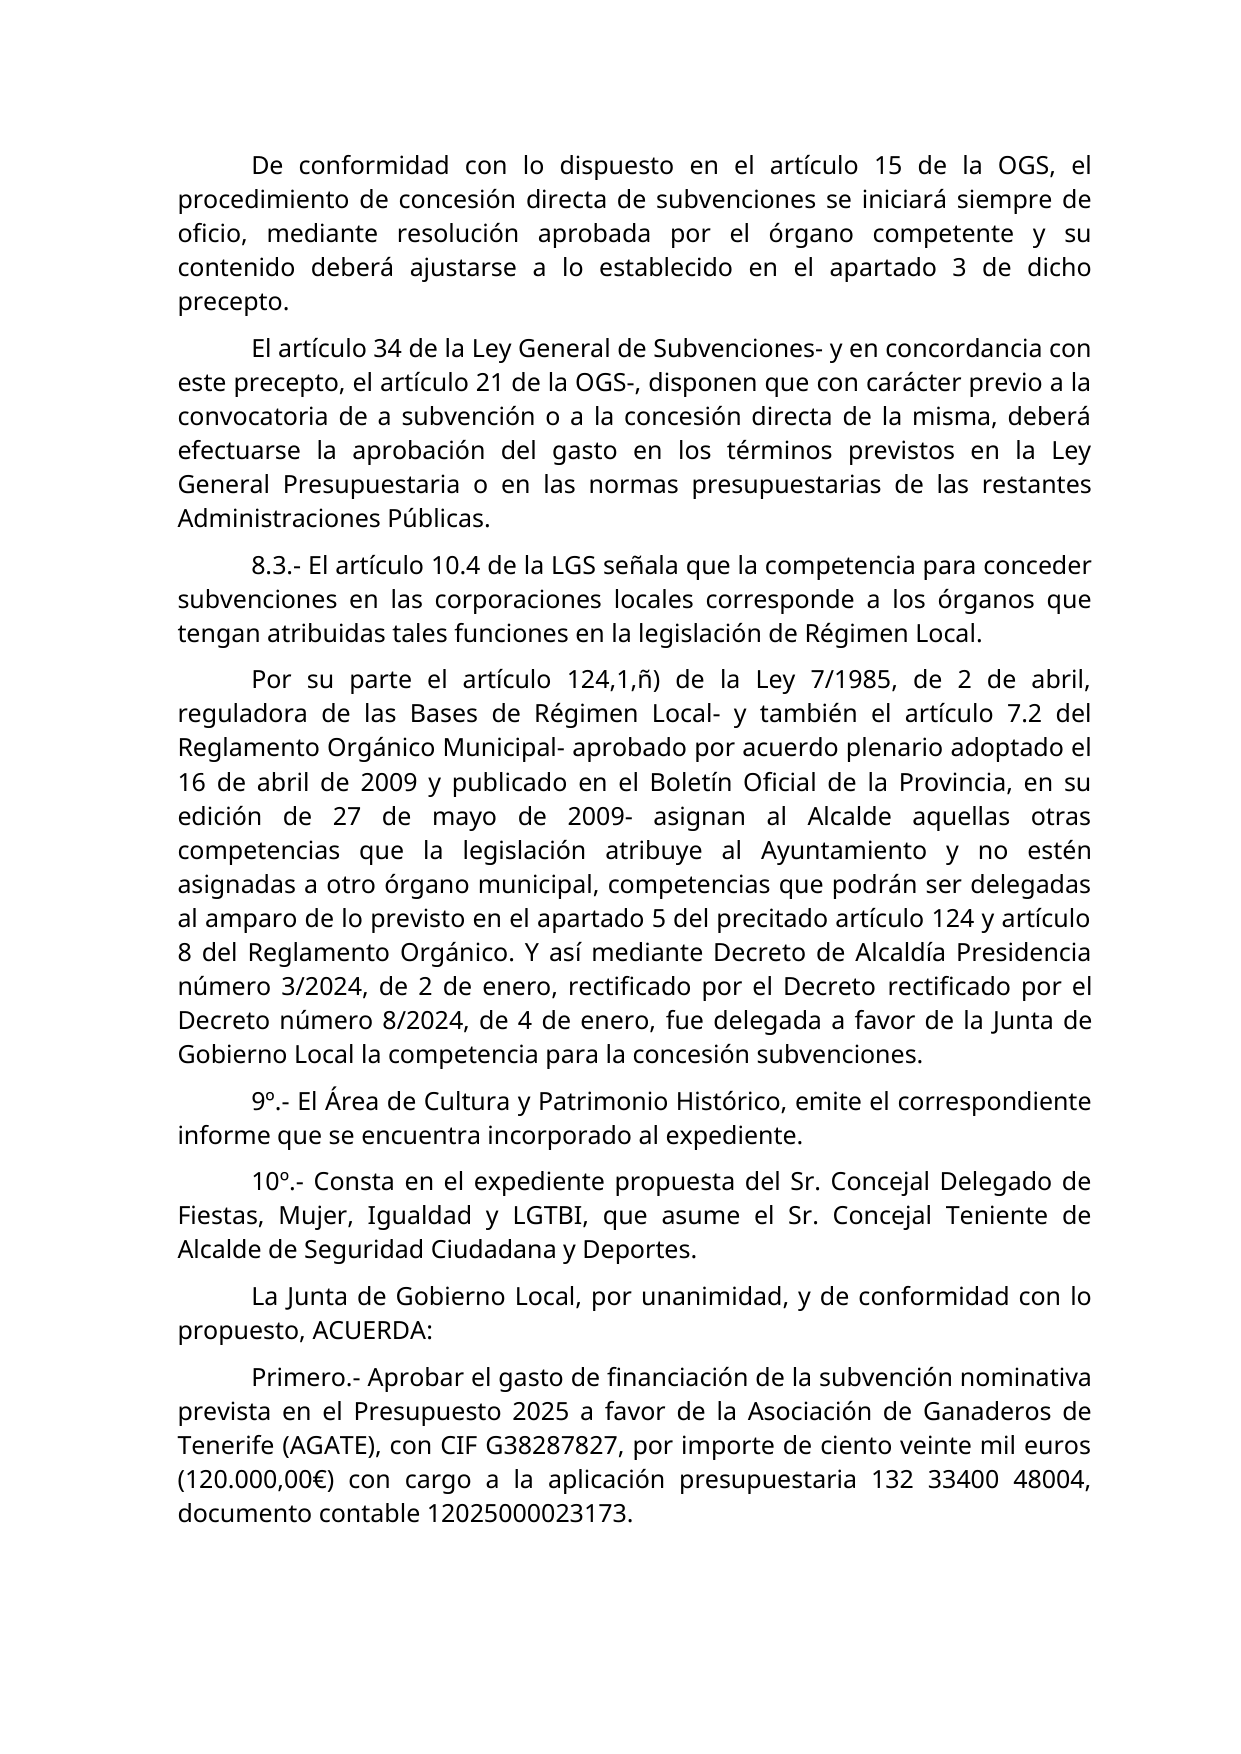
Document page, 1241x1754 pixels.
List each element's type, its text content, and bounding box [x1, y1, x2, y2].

text 10º.- Consta en el expediente propuesta del Sr. Concejal Delegado de Fiestas, Mujer, Igualdad y LGTBI, que asume el Sr. Concejal Teniente de Alcalde de Seguridad Ciudadana y Deportes. [177, 1164, 1093, 1266]
text La Junta de Gobierno Local, por unanimidad, y de conformidad con lo propuesto, ACUERDA: [177, 1278, 1093, 1347]
text De conformidad con lo dispuesto en el artículo 15 de la OGS, el procedimiento de concesión directa de subvenciones se iniciará siempre de oficio, mediante resolución aprobada por el órgano competente y su contenido deberá ajustarse a lo establecido en el apartado 3 de dicho precepto. [177, 148, 1093, 318]
text 9º.- El Área de Cultura y Patrimonio Histórico, emite el correspondiente informe que se encuentra incorporado al expediente. [177, 1083, 1093, 1151]
text El artículo 34 de la Ley General de Subvenciones- y en concordancia con este precepto, el artículo 21 de la OGS-, disponen que con carácter previo a la convocatoria de a subvención o a la concesión directa de la misma, deberá efectuarse la aprobación del gasto en los términos previstos en la Ley General Presupuestaria o en las normas presupuestarias de las restantes Administraciones Públicas. [177, 330, 1093, 535]
text Por su parte el artículo 124,1,ñ) de la Ley 7/1985, de 2 de abril, reguladora de las Bases de Régimen Local- y también el artículo 7.2 del Reglamento Orgánico Municipal- aprobado por acuerdo plenario adoptado el 16 de abril de 2009 y publicado en el Boletín Oficial de la Provincia, en su edición de 27 de mayo de 2009- asignan al Alcalde aquellas otras competencias que la legislación atribuye al Ayuntamiento y no estén asignadas a otro órgano municipal, competencias que podrán ser delegadas al amparo de lo previsto en el apartado 5 del precitado artículo 124 y artículo 8 del Reglamento Orgánico. Y así mediante Decreto de Alcaldía Presidencia número 3/2024, de 2 de enero, rectificado por el Decreto rectificado por el Decreto número 8/2024, de 4 de enero, fue delegada a favor de la Junta de Gobierno Local la competencia para la concesión subvenciones. [177, 662, 1093, 1071]
text 8.3.- El artículo 10.4 de la LGS señala que la competencia para conceder subvenciones en las corporaciones locales corresponde a los órganos que tengan atribuidas tales funciones en la legislación de Régimen Local. [177, 547, 1093, 649]
text Primero.- Aprobar el gasto de financiación de la subvención nominativa prevista en el Presupuesto 2025 a favor de la Asociación de Ganaderos de Tenerife (AGATE), con CIF G38287827, por importe de ciento veinte mil euros (120.000,00€) con cargo a la aplicación presupuestaria 132 33400 48004, documento contable 12025000023173. [177, 1359, 1093, 1529]
